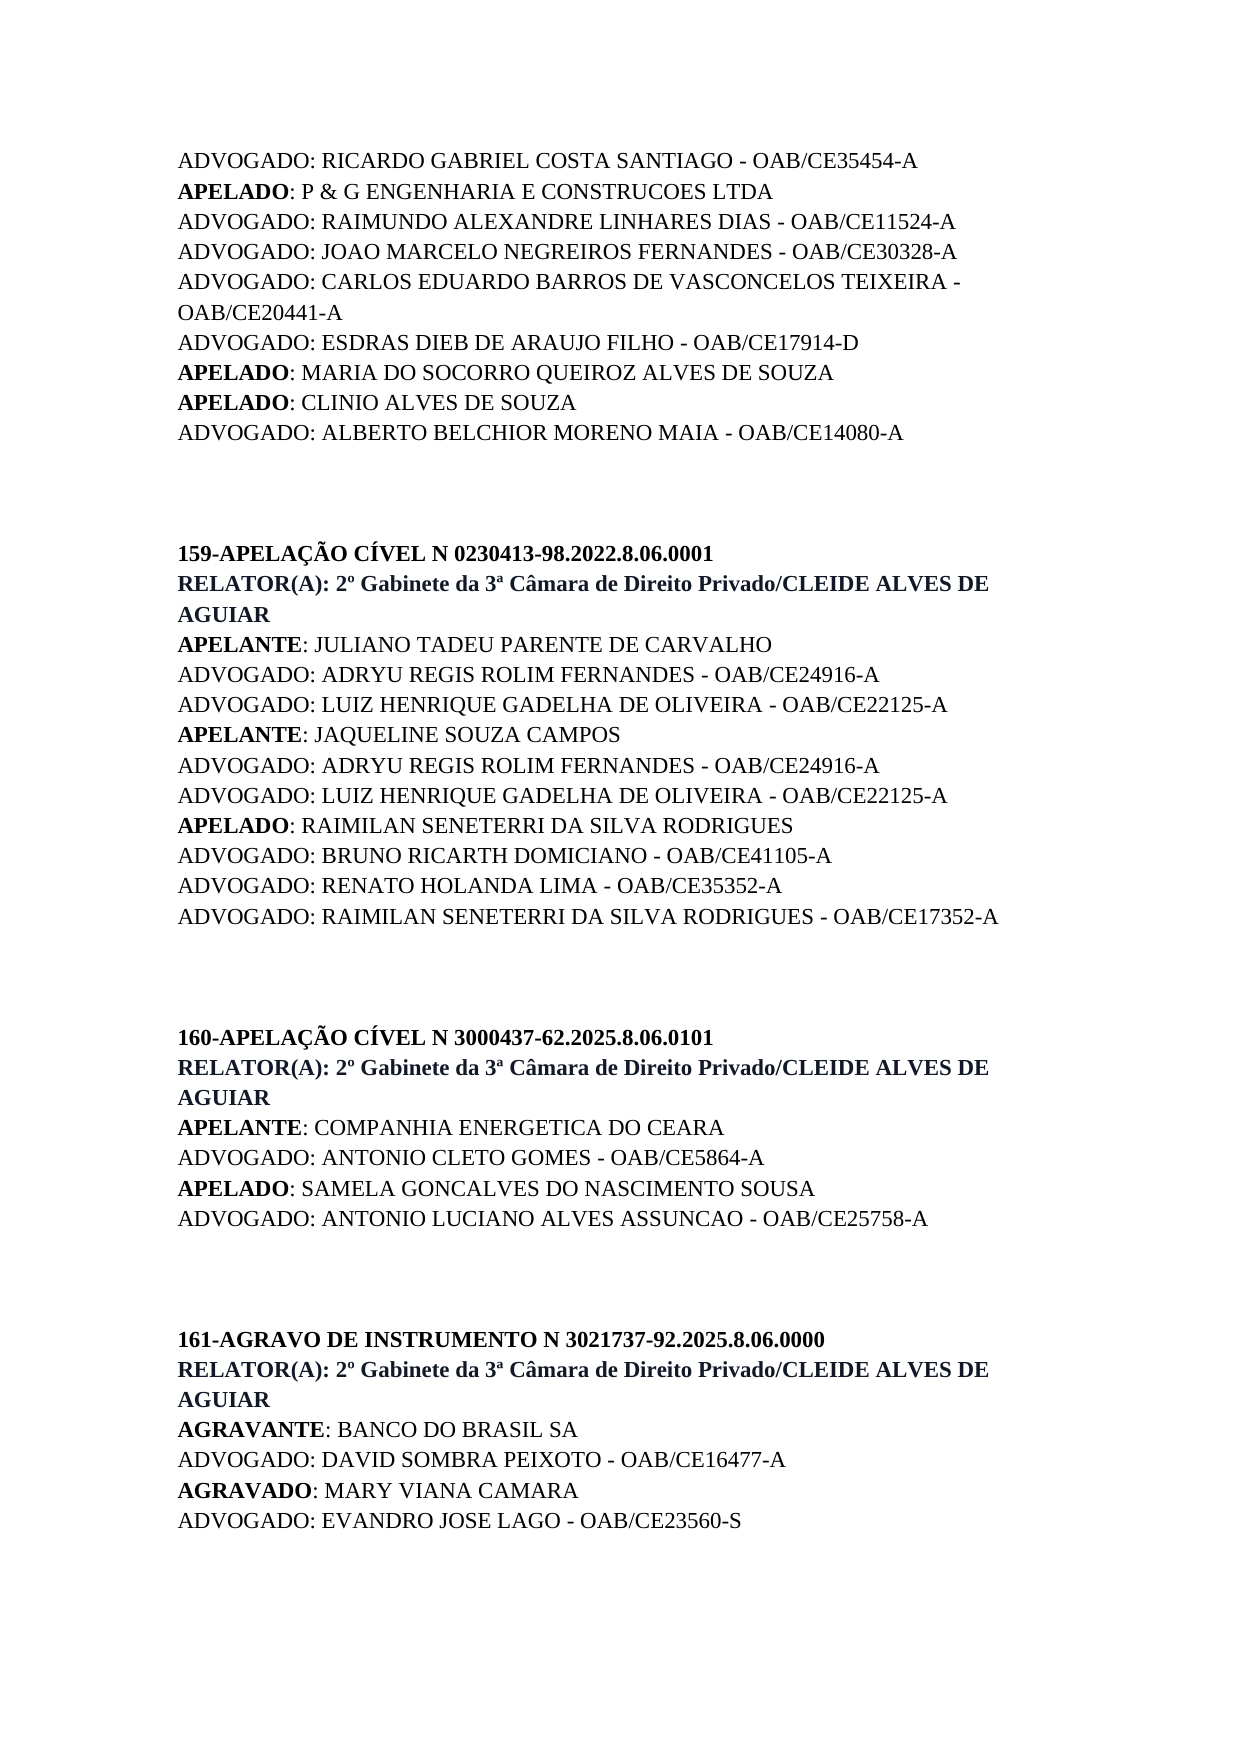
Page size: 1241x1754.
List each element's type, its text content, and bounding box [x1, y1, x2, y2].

text ADVOGADO: RICARDO GABRIEL COSTA SANTIAGO - OAB/CE35454-A APELADO: P & G ENGENHARIA E CONSTRUCOES LTDA ADVOGADO: RAIMUNDO ALEXANDRE LINHARES DIAS - OAB/CE11524-A ADVOGADO: JOAO MARCELO NEGREIROS FERNANDES - OAB/CE30328-A ADVOGADO: CARLOS EDUARDO BARROS DE VASCONCELOS TEIXEIRA - OAB/CE20441-A ADVOGADO: ESDRAS DIEB DE ARAUJO FILHO - OAB/CE17914-D APELADO: MARIA DO SOCORRO QUEIROZ ALVES DE SOUZA APELADO: CLINIO ALVES DE SOUZA ADVOGADO: ALBERTO BELCHIOR MORENO MAIA - OAB/CE14080-A 159-APELAÇÃO CÍVEL N 0230413-98.2022.8.06.0001 RELATOR(A): 2º Gabinete da 3ª Câmara de Direito Privado/CLEIDE ALVES DE AGUIAR APELANTE: JULIANO TADEU PARENTE DE CARVALHO ADVOGADO: ADRYU REGIS ROLIM FERNANDES - OAB/CE24916-A ADVOGADO: LUIZ HENRIQUE GADELHA DE OLIVEIRA - OAB/CE22125-A APELANTE: JAQUELINE SOUZA CAMPOS ADVOGADO: ADRYU REGIS ROLIM FERNANDES - OAB/CE24916-A ADVOGADO: LUIZ HENRIQUE GADELHA DE OLIVEIRA - OAB/CE22125-A APELADO: RAIMILAN SENETERRI DA SILVA RODRIGUES ADVOGADO: BRUNO RICARTH DOMICIANO - OAB/CE41105-A ADVOGADO: RENATO HOLANDA LIMA - OAB/CE35352-A ADVOGADO: RAIMILAN SENETERRI DA SILVA RODRIGUES - OAB/CE17352-A 160-APELAÇÃO CÍVEL N 3000437-62.2025.8.06.0101 RELATOR(A): 2º Gabinete da 3ª Câmara de Direito Privado/CLEIDE ALVES DE AGUIAR APELANTE: COMPANHIA ENERGETICA DO CEARA ADVOGADO: ANTONIO CLETO GOMES - OAB/CE5864-A APELADO: SAMELA GONCALVES DO NASCIMENTO SOUSA ADVOGADO: ANTONIO LUCIANO ALVES ASSUNCAO - OAB/CE25758-A 161-AGRAVO DE INSTRUMENTO N 3021737-92.2025.8.06.0000 RELATOR(A): 2º Gabinete da 3ª Câmara de Direito Privado/CLEIDE ALVES DE AGUIAR AGRAVANTE: BANCO DO BRASIL SA ADVOGADO: DAVID SOMBRA PEIXOTO - OAB/CE16477-A AGRAVADO: MARY VIANA CAMARA ADVOGADO: EVANDRO JOSE LAGO - OAB/CE23560-S [177, 148, 1063, 1594]
